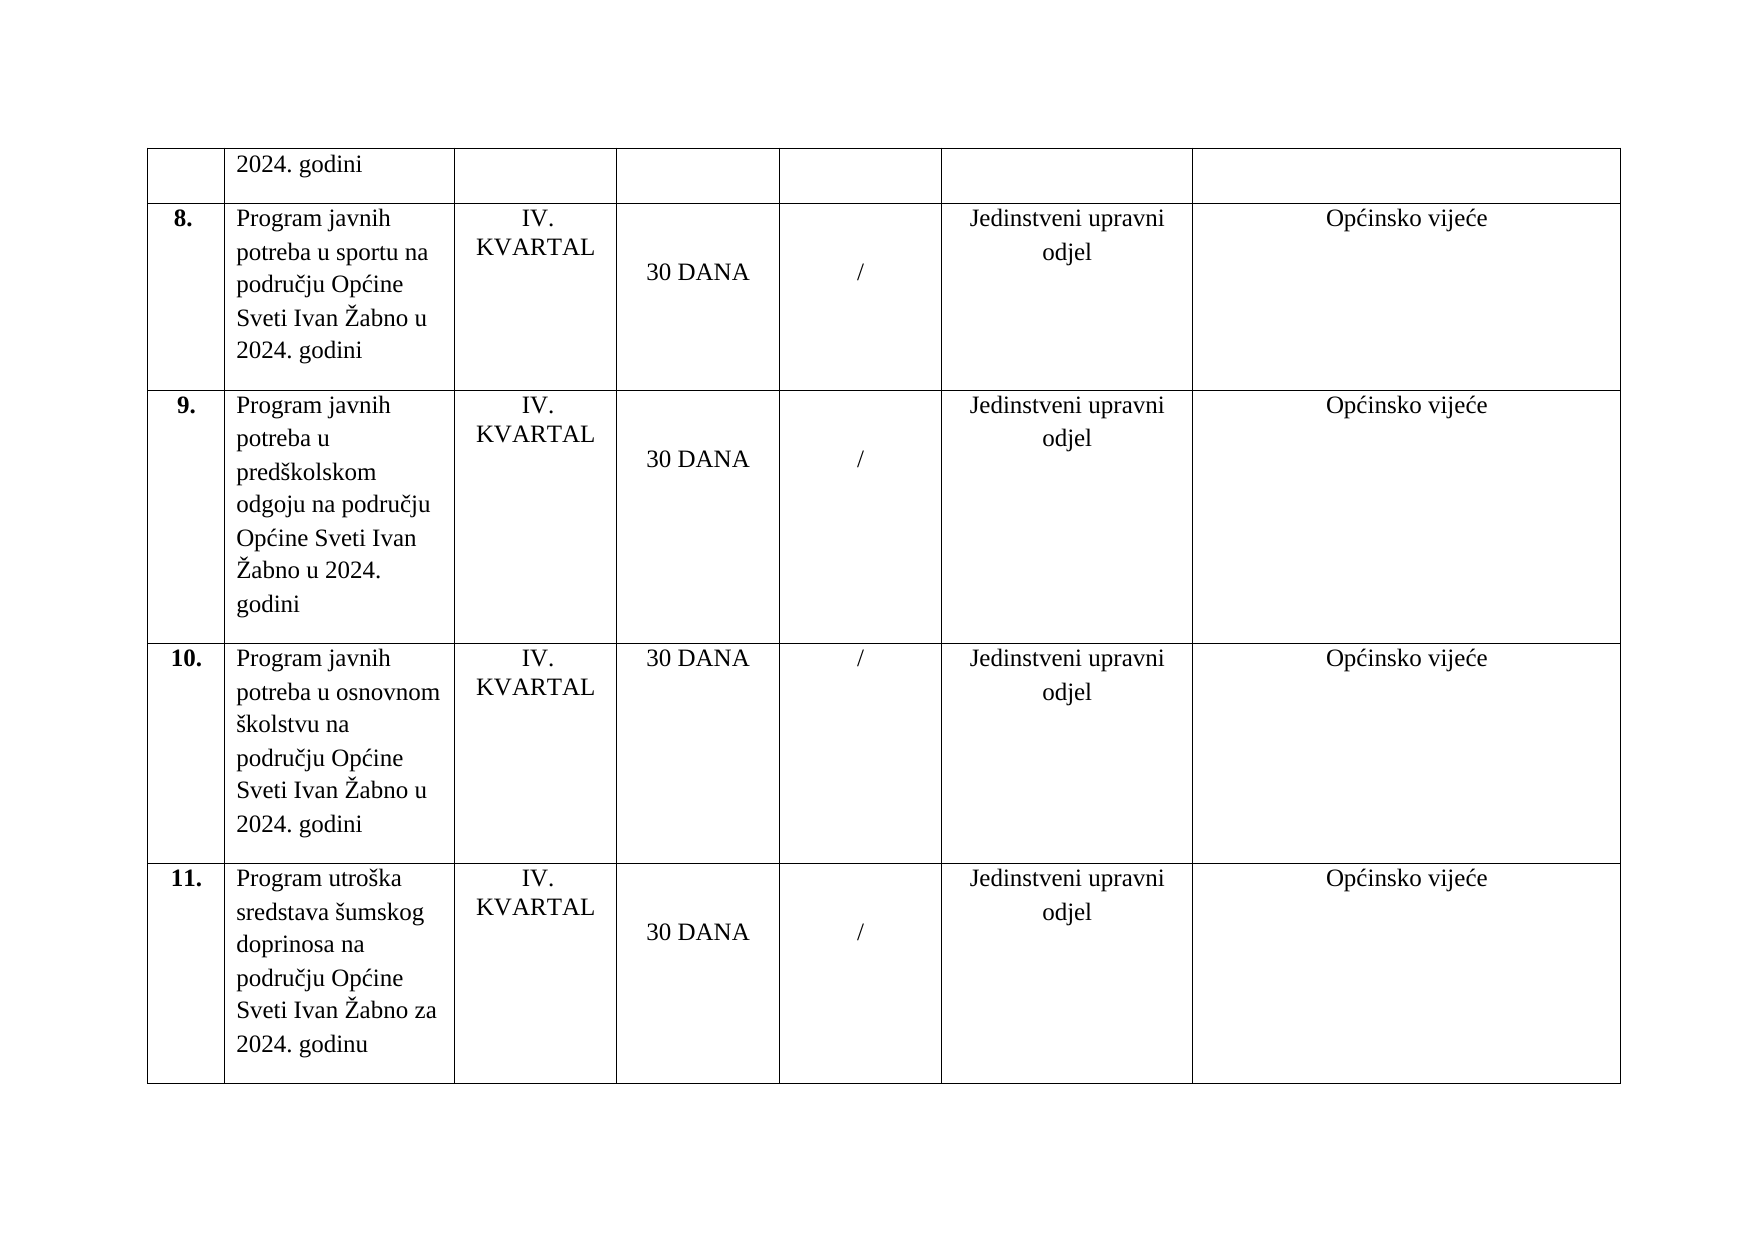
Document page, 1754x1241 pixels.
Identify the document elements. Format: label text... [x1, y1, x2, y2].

table_cell 11. [148, 864, 224, 1082]
table_cell 8. [148, 204, 224, 389]
table_cell 30 DANA [617, 864, 779, 1082]
table_cell 30 DANA [617, 391, 779, 642]
table_cell Program javnih potreba u osnovnom školstvu na području Općine Sveti Ivan Žabno u 2024. godini [225, 644, 454, 862]
table_cell / [780, 391, 941, 642]
table_cell Općinsko vijeće [1193, 644, 1620, 862]
table_cell / [780, 864, 941, 1082]
table_cell Općinsko vijeće [1193, 391, 1620, 642]
table_cell IV. KVARTAL [455, 644, 616, 862]
table_cell Općinsko vijeće [1193, 864, 1620, 1082]
table_cell 30 DANA [617, 644, 779, 862]
table_cell Jedinstveni upravni odjel [942, 204, 1192, 389]
table_cell [455, 149, 616, 202]
table_cell 2024. godini [225, 149, 454, 202]
table_cell / [780, 644, 941, 862]
table_cell Jedinstveni upravni odjel [942, 644, 1192, 862]
table_cell 30 DANA [617, 204, 779, 389]
table_cell Program utroška sredstava šumskog doprinosa na području Općine Sveti Ivan Žabno za 2024. godinu [225, 864, 454, 1082]
table_cell Program javnih potreba u sportu na području Općine Sveti Ivan Žabno u 2024. godini [225, 204, 454, 389]
table_cell IV. KVARTAL [455, 864, 616, 1082]
table_cell IV. KVARTAL [455, 204, 616, 389]
table_cell [617, 149, 779, 202]
table_cell Jedinstveni upravni odjel [942, 391, 1192, 642]
table_cell / [780, 204, 941, 389]
table_cell Program javnih potreba u predškolskom odgoju na području Općine Sveti Ivan Žabno u 2024. godini [225, 391, 454, 642]
table_cell Općinsko vijeće [1193, 204, 1620, 389]
table_cell [780, 149, 941, 202]
table_cell 10. [148, 644, 224, 862]
table_cell 9. [148, 391, 224, 642]
table_cell [942, 149, 1192, 202]
table_cell Jedinstveni upravni odjel [942, 864, 1192, 1082]
table_cell [1193, 149, 1620, 202]
table_cell IV. KVARTAL [455, 391, 616, 642]
table_cell [148, 149, 224, 202]
